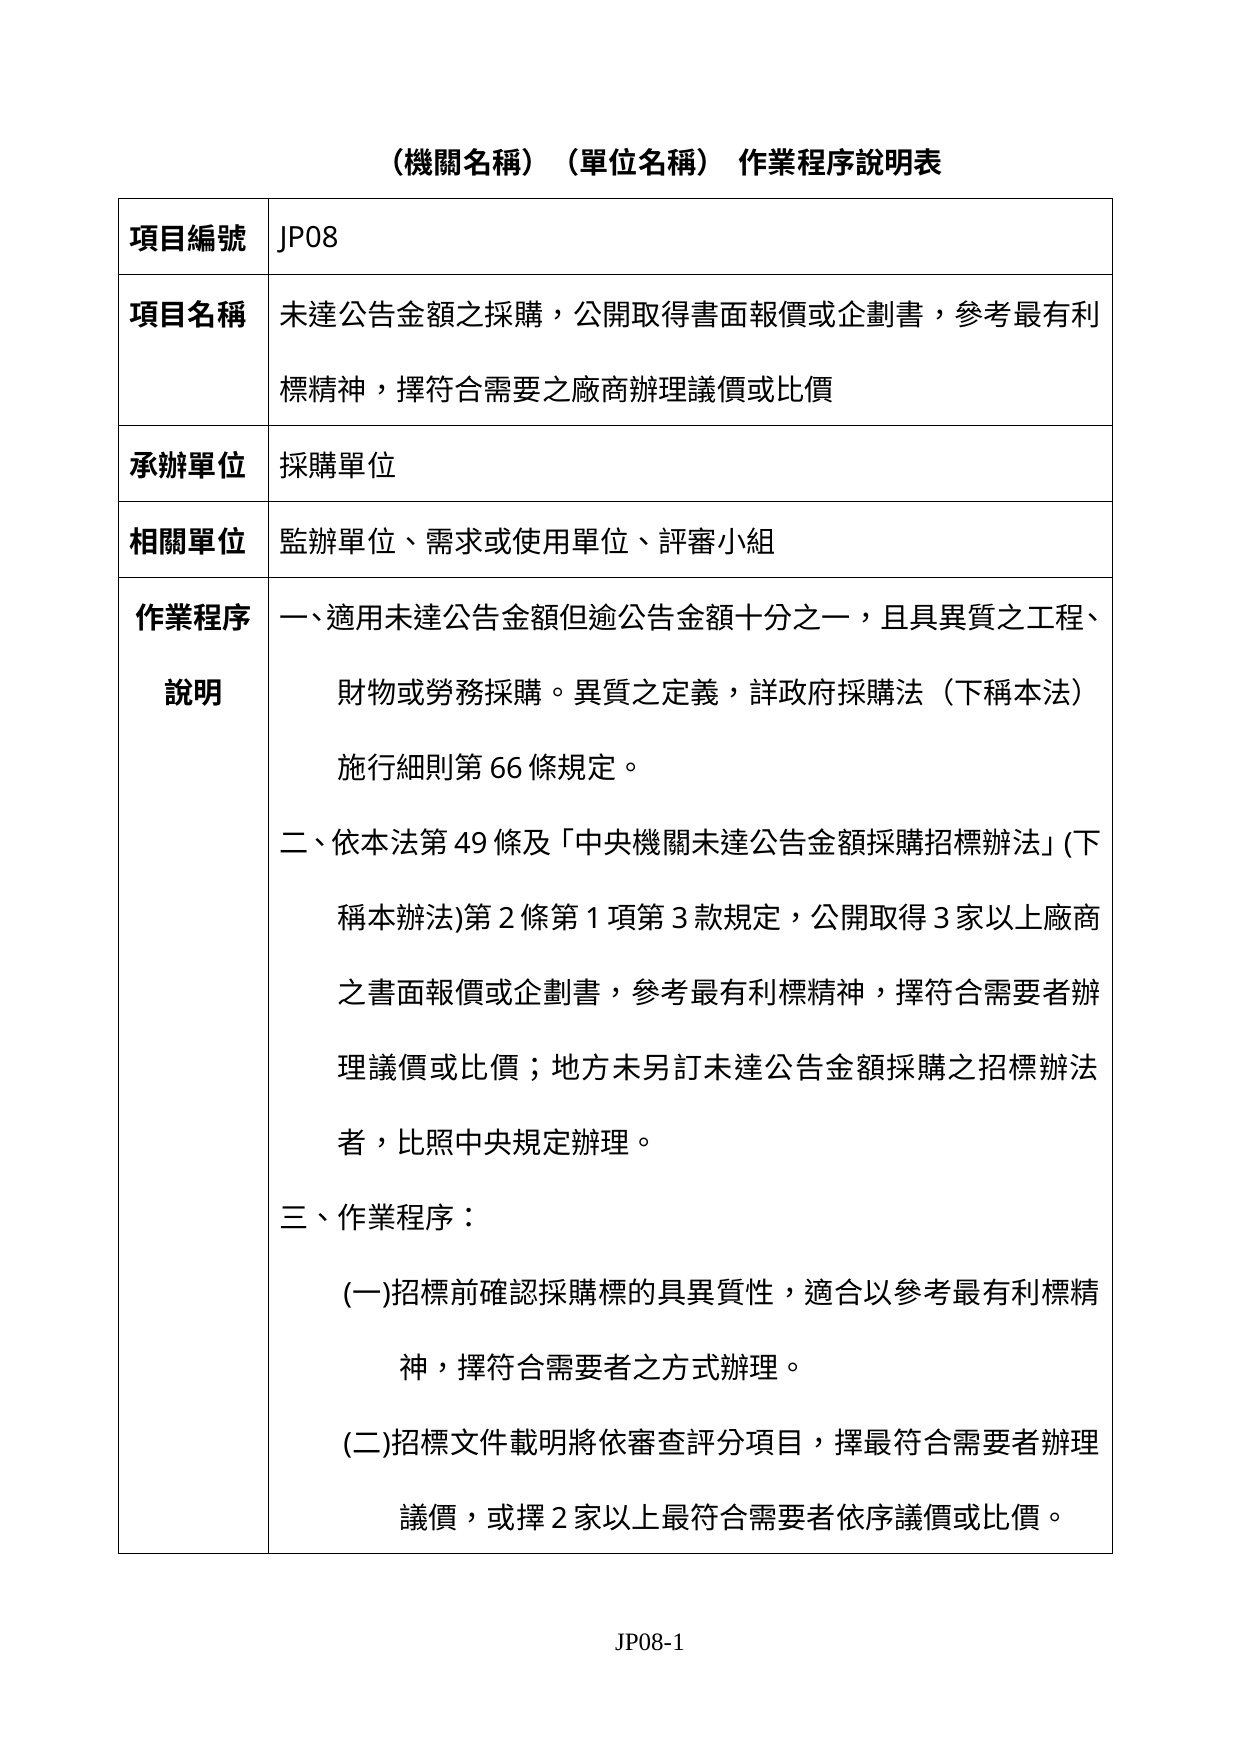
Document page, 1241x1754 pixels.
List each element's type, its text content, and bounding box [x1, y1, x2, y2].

table_cell 採購單位 [269, 426, 1112, 501]
table_header JP08 [269, 199, 1112, 274]
table_header 項目編號 [119, 199, 268, 274]
table_cell 項目名稱 [119, 275, 268, 425]
text （機關名稱）（單位名稱） 作業程序說明表 [118, 123, 1181, 198]
table_cell 作業程序說明 [119, 578, 268, 1553]
table_cell 未達公告金額之採購，公開取得書面報價或企劃書，參考最有利標精神，擇符合需要之廠商辦理議價或比價 [269, 275, 1112, 425]
table_cell 監辦單位、需求或使用單位、評審小組 [269, 502, 1112, 577]
table_cell 一、適用未達公告金額但逾公告金額十分之一，且具異質之工程、財物或勞務採購。異質之定義，詳政府採購法（下稱本法）施行細則第66條規定。 二、依本法第49條及「中央機關未達公告金額採購招標辦法」(下稱本辦法)第2條第1項第3款規定，公開取得3家以上廠商之書面報價或企劃書，參考最有利標精神，擇符合需要者辦理議價或比價；地方未另訂未達公告金額採購之招標辦法者，比照中央規定辦理。 三、作業程序： (一)招標前確認採購標的具異質性，適合以參考最有利標精神，擇符合需要者之方式辦理。 (二)招標文件載明將依審查評分項目，擇最符合需要者辦理議價，或擇2家以上最符合需要者依序議價或比價。 [269, 578, 1112, 1553]
table_cell 相關單位 [119, 502, 268, 577]
table_cell 承辦單位 [119, 426, 268, 501]
